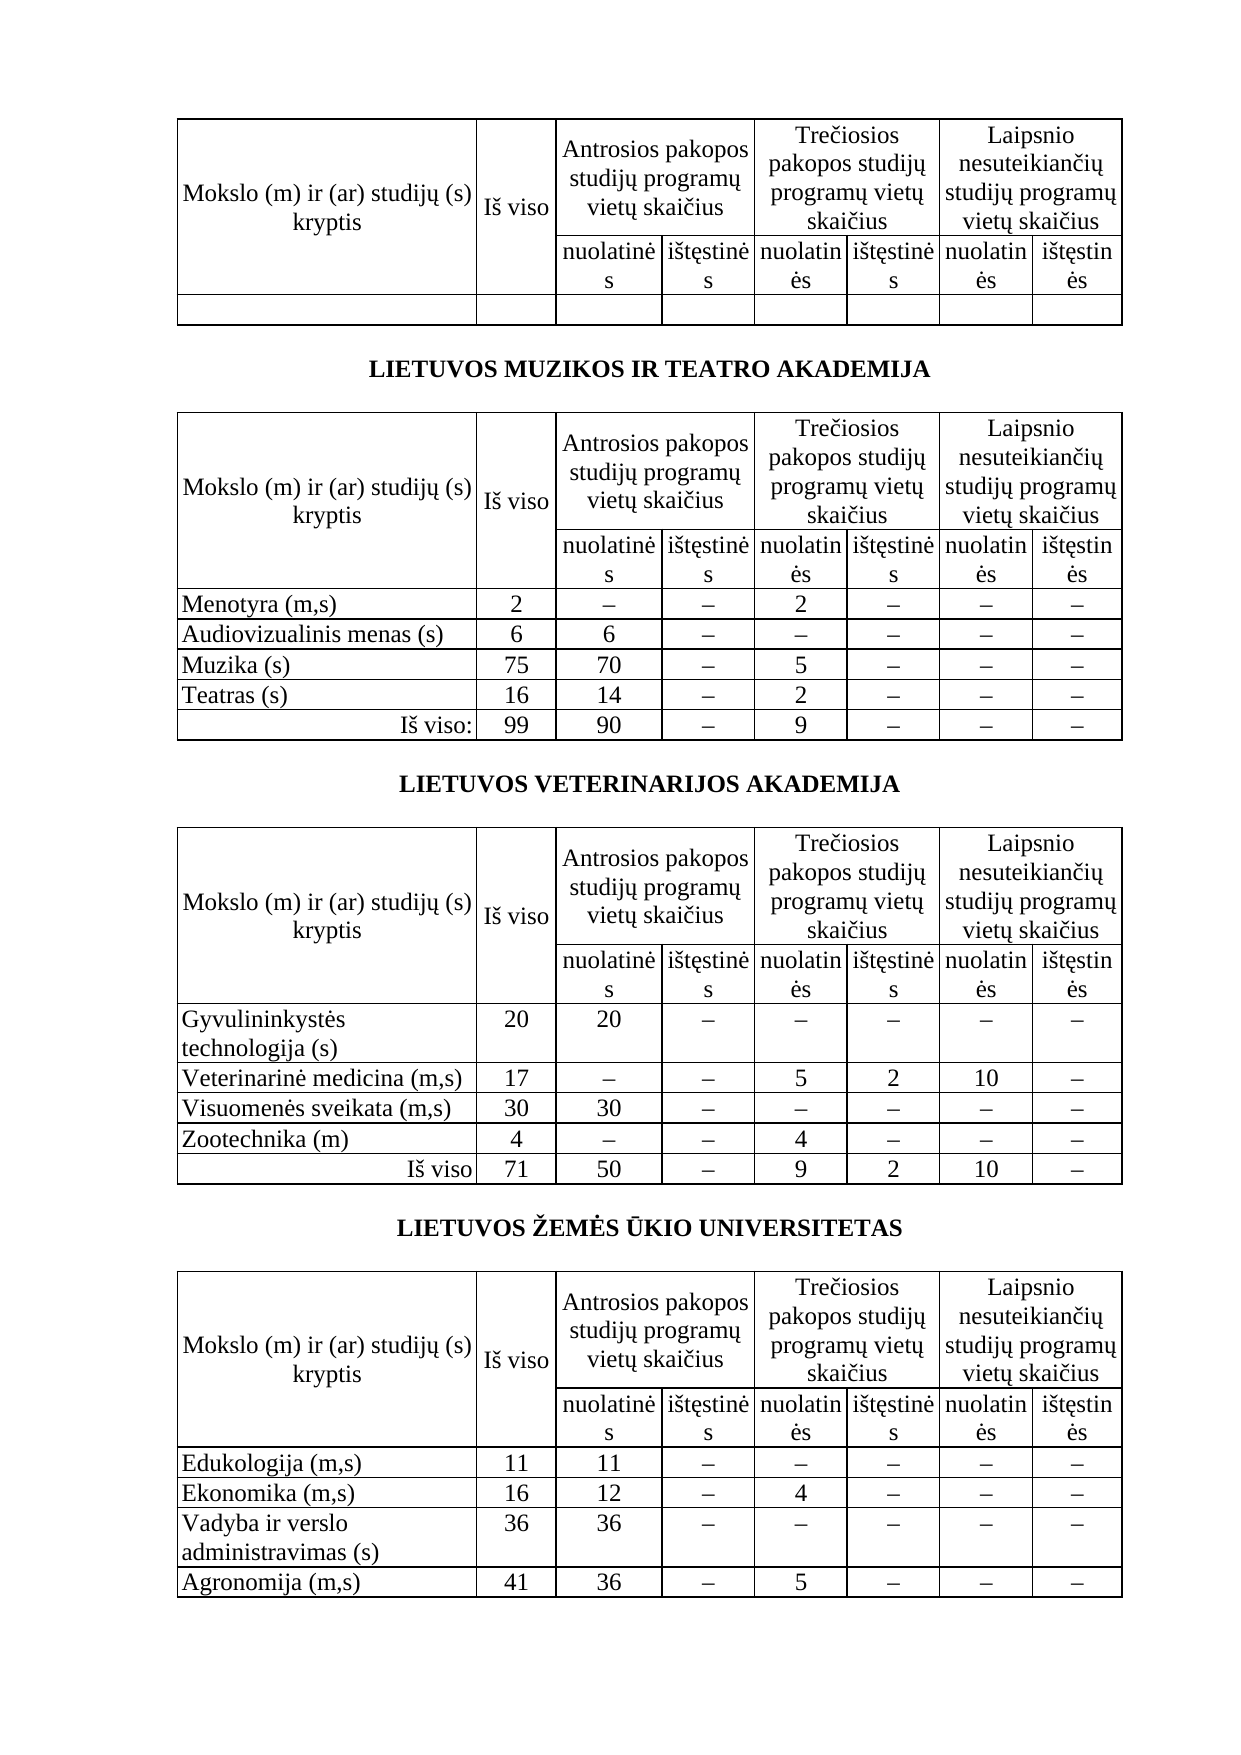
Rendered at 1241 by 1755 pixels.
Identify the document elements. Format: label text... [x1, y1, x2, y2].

table_cell nuolatinės [755, 1389, 846, 1446]
table_cell 5 [755, 1568, 846, 1596]
table_header Antrosios pakopos studijų programų vietų skaičius [557, 1272, 754, 1387]
table_cell – [663, 1568, 754, 1596]
table_cell 5 [755, 650, 846, 678]
table_cell – [940, 710, 1032, 739]
table_cell [663, 295, 754, 324]
table_cell – [848, 589, 939, 618]
table_cell – [663, 620, 754, 648]
table_cell 4 [755, 1478, 846, 1507]
table_cell – [663, 1063, 754, 1092]
table_cell – [940, 1093, 1032, 1122]
table_header Mokslo (m) ir (ar) studijų (s) kryptis [178, 1272, 476, 1446]
table_cell nuolatinės [940, 530, 1032, 587]
table_cell – [1033, 620, 1121, 648]
table_cell 36 [557, 1568, 661, 1596]
table_cell 2 [848, 1154, 939, 1183]
table_header Antrosios pakopos studijų programų vietų skaičius [557, 413, 754, 528]
table_header Iš viso [477, 1272, 555, 1446]
table_cell ištęstinės [663, 945, 754, 1002]
table_cell – [755, 620, 846, 648]
table_cell 90 [557, 710, 661, 739]
table_cell – [755, 1004, 846, 1062]
table_cell – [1033, 710, 1121, 739]
table_cell – [848, 1093, 939, 1122]
table_cell 2 [848, 1063, 939, 1092]
table_header Iš viso [477, 413, 555, 587]
table_cell 9 [755, 1154, 846, 1183]
table_cell 11 [477, 1448, 555, 1477]
table_cell – [1033, 589, 1121, 618]
table_cell 6 [557, 620, 661, 648]
table_cell 41 [477, 1568, 555, 1596]
table_cell 4 [755, 1124, 846, 1152]
table_cell – [755, 1093, 846, 1122]
table_header Laipsnio nesuteikiančių studijų programų vietų skaičius [940, 1272, 1121, 1387]
table_cell 30 [477, 1093, 555, 1122]
table_header Antrosios pakopos studijų programų vietų skaičius [557, 828, 754, 943]
table_cell – [940, 1124, 1032, 1152]
table_cell ištęstinės [1033, 530, 1121, 587]
table_cell 9 [755, 710, 846, 739]
table_cell – [663, 589, 754, 618]
table_cell 20 [477, 1004, 555, 1062]
table_cell – [557, 589, 661, 618]
table_cell 5 [755, 1063, 846, 1092]
text LIETUVOS VETERINARIJOS AKADEMIJA [177, 769, 1122, 798]
table_cell 36 [477, 1508, 555, 1566]
table_cell – [1033, 1124, 1121, 1152]
table_cell Edukologija (m,s) [178, 1448, 476, 1477]
text LIETUVOS MUZIKOS IR TEATRO AKADEMIJA [177, 354, 1122, 383]
table_cell 20 [557, 1004, 661, 1062]
table_cell – [663, 1448, 754, 1477]
table_cell – [848, 1004, 939, 1062]
table_header Trečiosios pakopos studijų programų vietų skaičius [755, 413, 939, 528]
table_cell 70 [557, 650, 661, 678]
table_cell – [663, 1154, 754, 1183]
table_cell nuolatinės [557, 236, 661, 294]
table_cell 17 [477, 1063, 555, 1092]
table_cell nuolatinės [557, 530, 661, 587]
table_cell – [848, 710, 939, 739]
table_cell 75 [477, 650, 555, 678]
table_header Trečiosios pakopos studijų programų vietų skaičius [755, 828, 939, 943]
table_cell 6 [477, 620, 555, 648]
table_cell – [940, 1448, 1032, 1477]
table_cell 12 [557, 1478, 661, 1507]
table_cell 16 [477, 680, 555, 709]
table_cell 2 [477, 589, 555, 618]
table_header Mokslo (m) ir (ar) studijų (s) kryptis [178, 828, 476, 1002]
table_header Mokslo (m) ir (ar) studijų (s) kryptis [178, 120, 476, 294]
table_cell – [848, 1508, 939, 1566]
table_cell – [848, 650, 939, 678]
table_cell – [940, 620, 1032, 648]
table_cell [1033, 295, 1121, 324]
table_cell ištęstinės [663, 236, 754, 294]
table_cell – [848, 1448, 939, 1477]
table_cell – [940, 680, 1032, 709]
table_cell nuolatinės [755, 236, 846, 294]
table_cell Veterinarinė medicina (m,s) [178, 1063, 476, 1092]
table_cell – [1033, 1063, 1121, 1092]
table_cell – [1033, 680, 1121, 709]
table_cell Teatras (s) [178, 680, 476, 709]
table_cell Zootechnika (m) [178, 1124, 476, 1152]
table_cell [557, 295, 661, 324]
table_cell – [1033, 1448, 1121, 1477]
table_cell ištęstinės [848, 530, 939, 587]
table_cell – [940, 1004, 1032, 1062]
table_cell – [663, 1004, 754, 1062]
table_cell 99 [477, 710, 555, 739]
table_cell – [663, 710, 754, 739]
table_cell Ekonomika (m,s) [178, 1478, 476, 1507]
table_cell 10 [940, 1063, 1032, 1092]
table_cell Agronomija (m,s) [178, 1568, 476, 1596]
table_cell 4 [477, 1124, 555, 1152]
table_cell – [663, 650, 754, 678]
table_cell – [755, 1508, 846, 1566]
table_cell – [1033, 650, 1121, 678]
table_cell ištęstinės [1033, 1389, 1121, 1446]
table_cell Menotyra (m,s) [178, 589, 476, 618]
table_cell 50 [557, 1154, 661, 1183]
table_cell nuolatinės [940, 236, 1032, 294]
table_cell – [1033, 1093, 1121, 1122]
table_cell 14 [557, 680, 661, 709]
text LIETUVOS ŽEMĖS ŪKIO UNIVERSITETAS [177, 1213, 1122, 1242]
table_cell Muzika (s) [178, 650, 476, 678]
table_header Iš viso [477, 828, 555, 1002]
table_header Laipsnio nesuteikiančių studijų programų vietų skaičius [940, 413, 1121, 528]
table_header Laipsnio nesuteikiančių studijų programų vietų skaičius [940, 120, 1121, 235]
table_cell ištęstinės [663, 1389, 754, 1446]
table_header Mokslo (m) ir (ar) studijų (s) kryptis [178, 413, 476, 587]
table_cell 11 [557, 1448, 661, 1477]
table_cell nuolatinės [940, 1389, 1032, 1446]
table_cell – [663, 1124, 754, 1152]
table_cell [477, 295, 555, 324]
table_cell ištęstinės [1033, 945, 1121, 1002]
table_header Trečiosios pakopos studijų programų vietų skaičius [755, 120, 939, 235]
table_cell – [940, 1478, 1032, 1507]
table_cell – [848, 1568, 939, 1596]
table_header Antrosios pakopos studijų programų vietų skaičius [557, 120, 754, 235]
table_cell – [663, 1093, 754, 1122]
table_cell – [848, 1124, 939, 1152]
table_cell – [1033, 1004, 1121, 1062]
table_cell 71 [477, 1154, 555, 1183]
table_cell – [940, 1568, 1032, 1596]
table_cell – [1033, 1154, 1121, 1183]
table_cell – [848, 620, 939, 648]
table_cell 2 [755, 680, 846, 709]
table_cell Audiovizualinis menas (s) [178, 620, 476, 648]
table_header Iš viso [477, 120, 555, 294]
table_cell – [940, 589, 1032, 618]
table_cell nuolatinės [557, 945, 661, 1002]
table_cell – [663, 680, 754, 709]
table_cell Gyvulininkystės technologija (s) [178, 1004, 476, 1062]
table_cell – [940, 650, 1032, 678]
table_cell – [557, 1124, 661, 1152]
table_cell [755, 295, 846, 324]
table_cell ištęstinės [848, 1389, 939, 1446]
table_cell 10 [940, 1154, 1032, 1183]
table_cell – [1033, 1508, 1121, 1566]
table_cell – [663, 1478, 754, 1507]
table_cell Iš viso: [178, 710, 476, 739]
table_cell ištęstinės [848, 236, 939, 294]
table_cell [178, 295, 476, 324]
table_cell 16 [477, 1478, 555, 1507]
table_cell 2 [755, 589, 846, 618]
table_cell ištęstinės [663, 530, 754, 587]
table_header Laipsnio nesuteikiančių studijų programų vietų skaičius [940, 828, 1121, 943]
table_cell – [848, 1478, 939, 1507]
table_cell ištęstinės [848, 945, 939, 1002]
table_cell nuolatinės [557, 1389, 661, 1446]
table_cell – [663, 1508, 754, 1566]
table_cell – [557, 1063, 661, 1092]
table_cell Vadyba ir verslo administravimas (s) [178, 1508, 476, 1566]
table_cell 30 [557, 1093, 661, 1122]
table_cell nuolatinės [755, 945, 846, 1002]
table_cell – [755, 1448, 846, 1477]
table_cell Iš viso [178, 1154, 476, 1183]
table_cell – [848, 680, 939, 709]
table_cell – [1033, 1478, 1121, 1507]
table_cell nuolatinės [755, 530, 846, 587]
table_cell 36 [557, 1508, 661, 1566]
table_cell – [1033, 1568, 1121, 1596]
table_header Trečiosios pakopos studijų programų vietų skaičius [755, 1272, 939, 1387]
table_cell [940, 295, 1032, 324]
table_cell ištęstinės [1033, 236, 1121, 294]
table_cell [848, 295, 939, 324]
table_cell – [940, 1508, 1032, 1566]
table_cell nuolatinės [940, 945, 1032, 1002]
table_cell Visuomenės sveikata (m,s) [178, 1093, 476, 1122]
